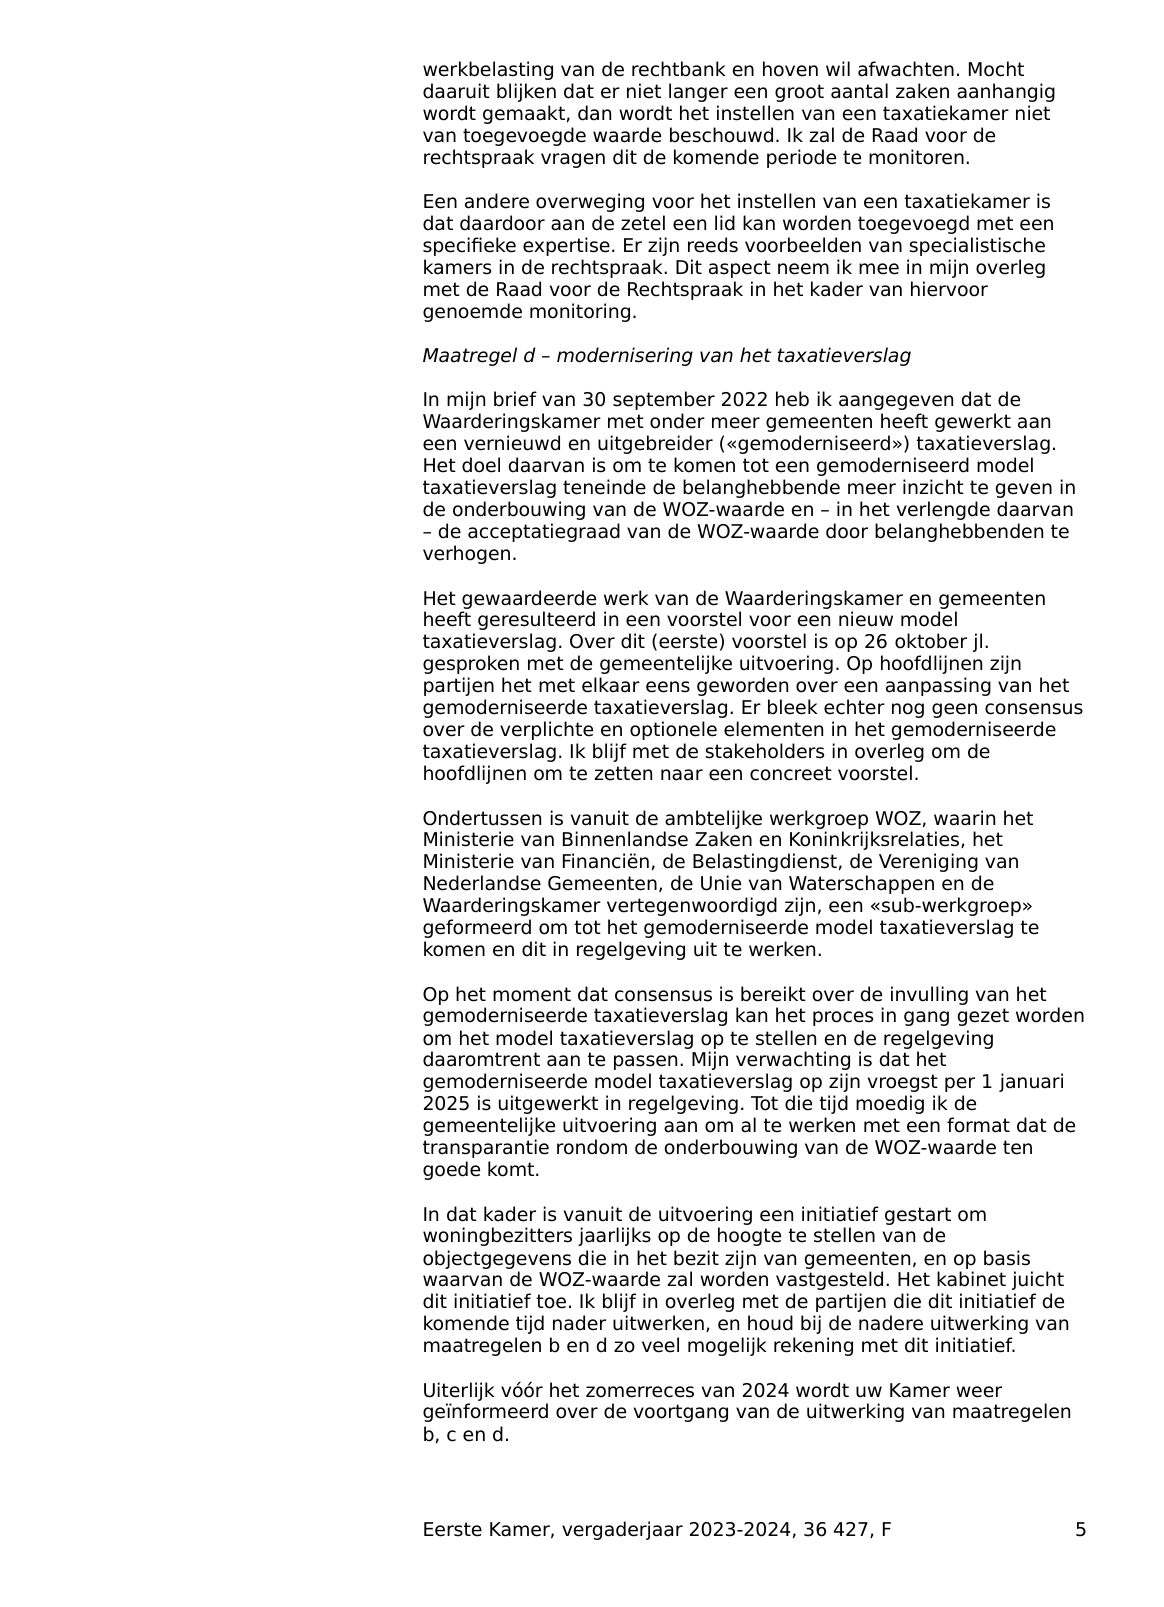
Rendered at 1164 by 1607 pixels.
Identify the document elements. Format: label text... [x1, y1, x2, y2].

text Het gewaardeerde werk van de Waarderingskamer en gemeenten heeft geresulteerd in een voorstel voor een nieuw model taxatieverslag. Over dit (eerste) voorstel is op 26 oktober jl. gesproken met de gemeentelijke uitvoering. Op hoofdlijnen zijn partijen het met elkaar eens geworden over een aanpassing van het gemoderniseerde taxatieverslag. Er bleek echter nog geen consensus over de verplichte en optionele elementen in het gemoderniseerde taxatieverslag. Ik blijf met de stakeholders in overleg om de hoofdlijnen om te zetten naar een concreet voorstel. [422, 587, 1087, 785]
text Een andere overweging voor het instellen van een taxatiekamer is dat daardoor aan de zetel een lid kan worden toegevoegd met een specifieke expertise. Er zijn reeds voorbeelden van specialistische kamers in de rechtspraak. Dit aspect neem ik mee in mijn overleg met de Raad voor de Rechtspraak in het kader van hiervoor genoemde monitoring. [422, 191, 1087, 323]
text In dat kader is vanuit de uitvoering een initiatief gestart om woningbezitters jaarlijks op de hoogte te stellen van de objectgegevens die in het bezit zijn van gemeenten, en op basis waarvan de WOZ-waarde zal worden vastgesteld. Het kabinet juicht dit initiatief toe. Ik blijf in overleg met de partijen die dit initiatief de komende tijd nader uitwerken, en houd bij de nadere uitwerking van maatregelen b en d zo veel mogelijk rekening met dit initiatief. [422, 1203, 1087, 1357]
text Ondertussen is vanuit de ambtelijke werkgroep WOZ, waarin het Ministerie van Binnenlandse Zaken en Koninkrijksrelaties, het Ministerie van Financiën, de Belastingdienst, de Vereniging van Nederlandse Gemeenten, de Unie van Waterschappen en de Waarderingskamer vertegenwoordigd zijn, een «sub-werkgroep» geformeerd om tot het gemoderniseerde model taxatieverslag te komen en dit in regelgeving uit te werken. [422, 807, 1087, 961]
subtitle Maatregel d – modernisering van het taxatieverslag [422, 345, 1087, 367]
text Uiterlijk vóór het zomerreces van 2024 wordt uw Kamer weer geïnformeerd over de voortgang van de uitwerking van maatregelen b, c en d. [422, 1379, 1087, 1445]
text werkbelasting van de rechtbank en hoven wil afwachten. Mocht daaruit blijken dat er niet langer een groot aantal zaken aanhangig wordt gemaakt, dan wordt het instellen van een taxatiekamer niet van toegevoegde waarde beschouwd. Ik zal de Raad voor de rechtspraak vragen dit de komende periode te monitoren. [422, 59, 1087, 169]
text Op het moment dat consensus is bereikt over de invulling van het gemoderniseerde taxatieverslag kan het proces in gang gezet worden om het model taxatieverslag op te stellen en de regelgeving daaromtrent aan te passen. Mijn verwachting is dat het gemoderniseerde model taxatieverslag op zijn vroegst per 1 januari 2025 is uitgewerkt in regelgeving. Tot die tijd moedig ik de gemeentelijke uitvoering aan om al te werken met een format dat de transparantie rondom de onderbouwing van de WOZ-waarde ten goede komt. [422, 983, 1087, 1181]
text In mijn brief van 30 september 2022 heb ik aangegeven dat de Waarderingskamer met onder meer gemeenten heeft gewerkt aan een vernieuwd en uitgebreider («gemoderniseerd») taxatieverslag. Het doel daarvan is om te komen tot een gemoderniseerd model taxatieverslag teneinde de belanghebbende meer inzicht te geven in de onderbouwing van de WOZ-waarde en – in het verlengde daarvan – de acceptatiegraad van de WOZ-waarde door belanghebbenden te verhogen. [422, 389, 1087, 565]
